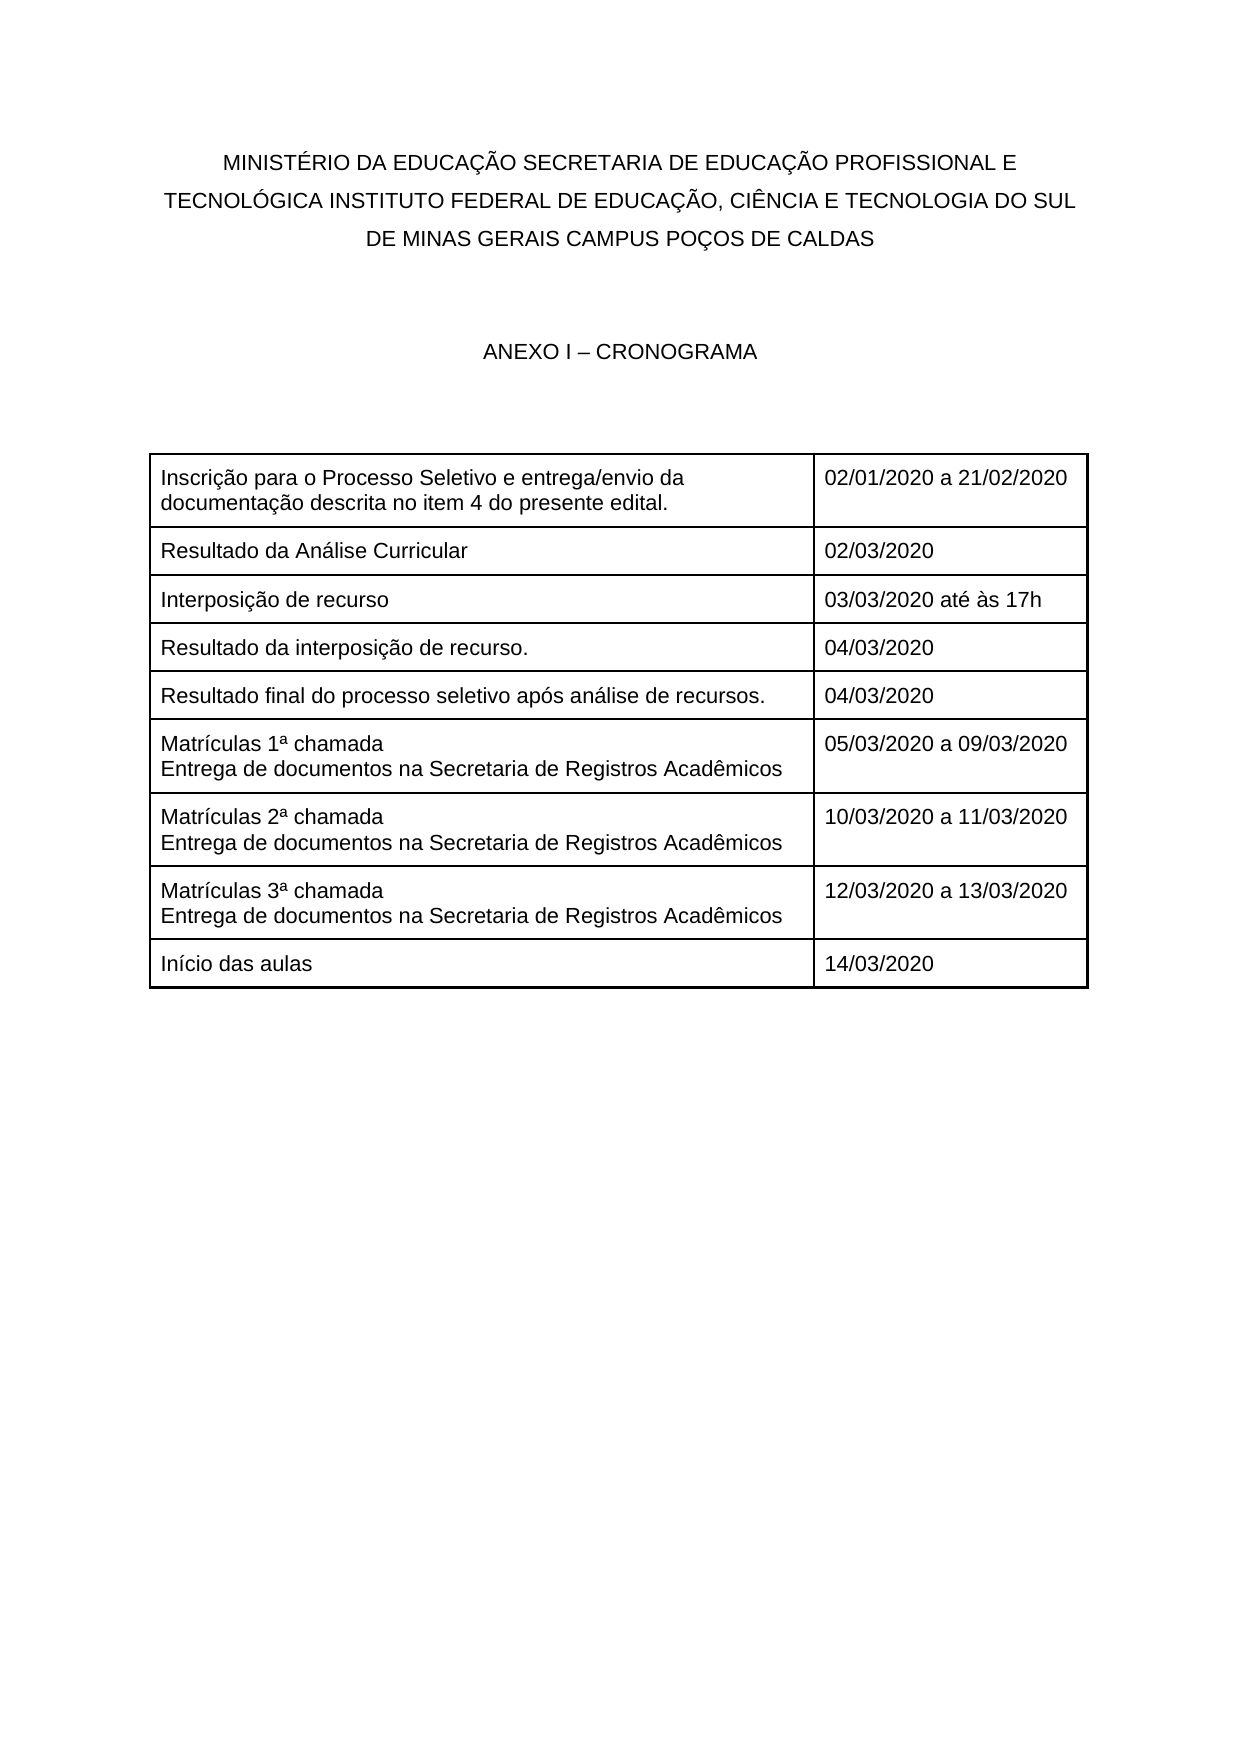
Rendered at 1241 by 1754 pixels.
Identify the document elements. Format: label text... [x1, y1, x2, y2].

table_cell Resultado final do processo seletivo após análise de recursos. [151, 672, 813, 718]
table_cell 05/03/2020 a 09/03/2020 [815, 720, 1086, 792]
table_cell Matrículas 2ª chamada Entrega de documentos na Secretaria de Registros Acadêmicos [151, 794, 813, 865]
table_cell 04/03/2020 [815, 672, 1086, 718]
table_cell 10/03/2020 a 11/03/2020 [815, 794, 1086, 865]
table_cell Matrículas 1ª chamada Entrega de documentos na Secretaria de Registros Acadêmicos [151, 720, 813, 792]
table_cell Resultado da interposição de recurso. [151, 624, 813, 670]
table_cell 12/03/2020 a 13/03/2020 [815, 867, 1086, 938]
table_cell 03/03/2020 até às 17h [815, 576, 1086, 622]
text MINISTÉRIO DA EDUCAÇÃO SECRETARIA DE EDUCAÇÃO PROFISSIONAL E TECNOLÓGICA INSTITUTO FEDERAL DE EDUCAÇÃO, CIÊNCIA E TECNOLOGIA DO SUL DE MINAS GERAIS CAMPUS POÇOS DE CALDAS [150, 150, 1090, 251]
text ANEXO I – CRONOGRAMA [150, 339, 1090, 364]
table_header 02/01/2020 a 21/02/2020 [815, 455, 1086, 526]
table_cell Resultado da Análise Curricular [151, 528, 813, 574]
table_cell 04/03/2020 [815, 624, 1086, 670]
table_cell Matrículas 3ª chamada Entrega de documentos na Secretaria de Registros Acadêmicos [151, 867, 813, 938]
table_cell Interposição de recurso [151, 576, 813, 622]
table_cell 02/03/2020 [815, 528, 1086, 574]
table_header Inscrição para o Processo Seletivo e entrega/envio da documentação descrita no item 4 do presente edital. [151, 455, 813, 526]
table_cell 14/03/2020 [815, 940, 1086, 986]
table_cell Início das aulas [151, 940, 813, 986]
